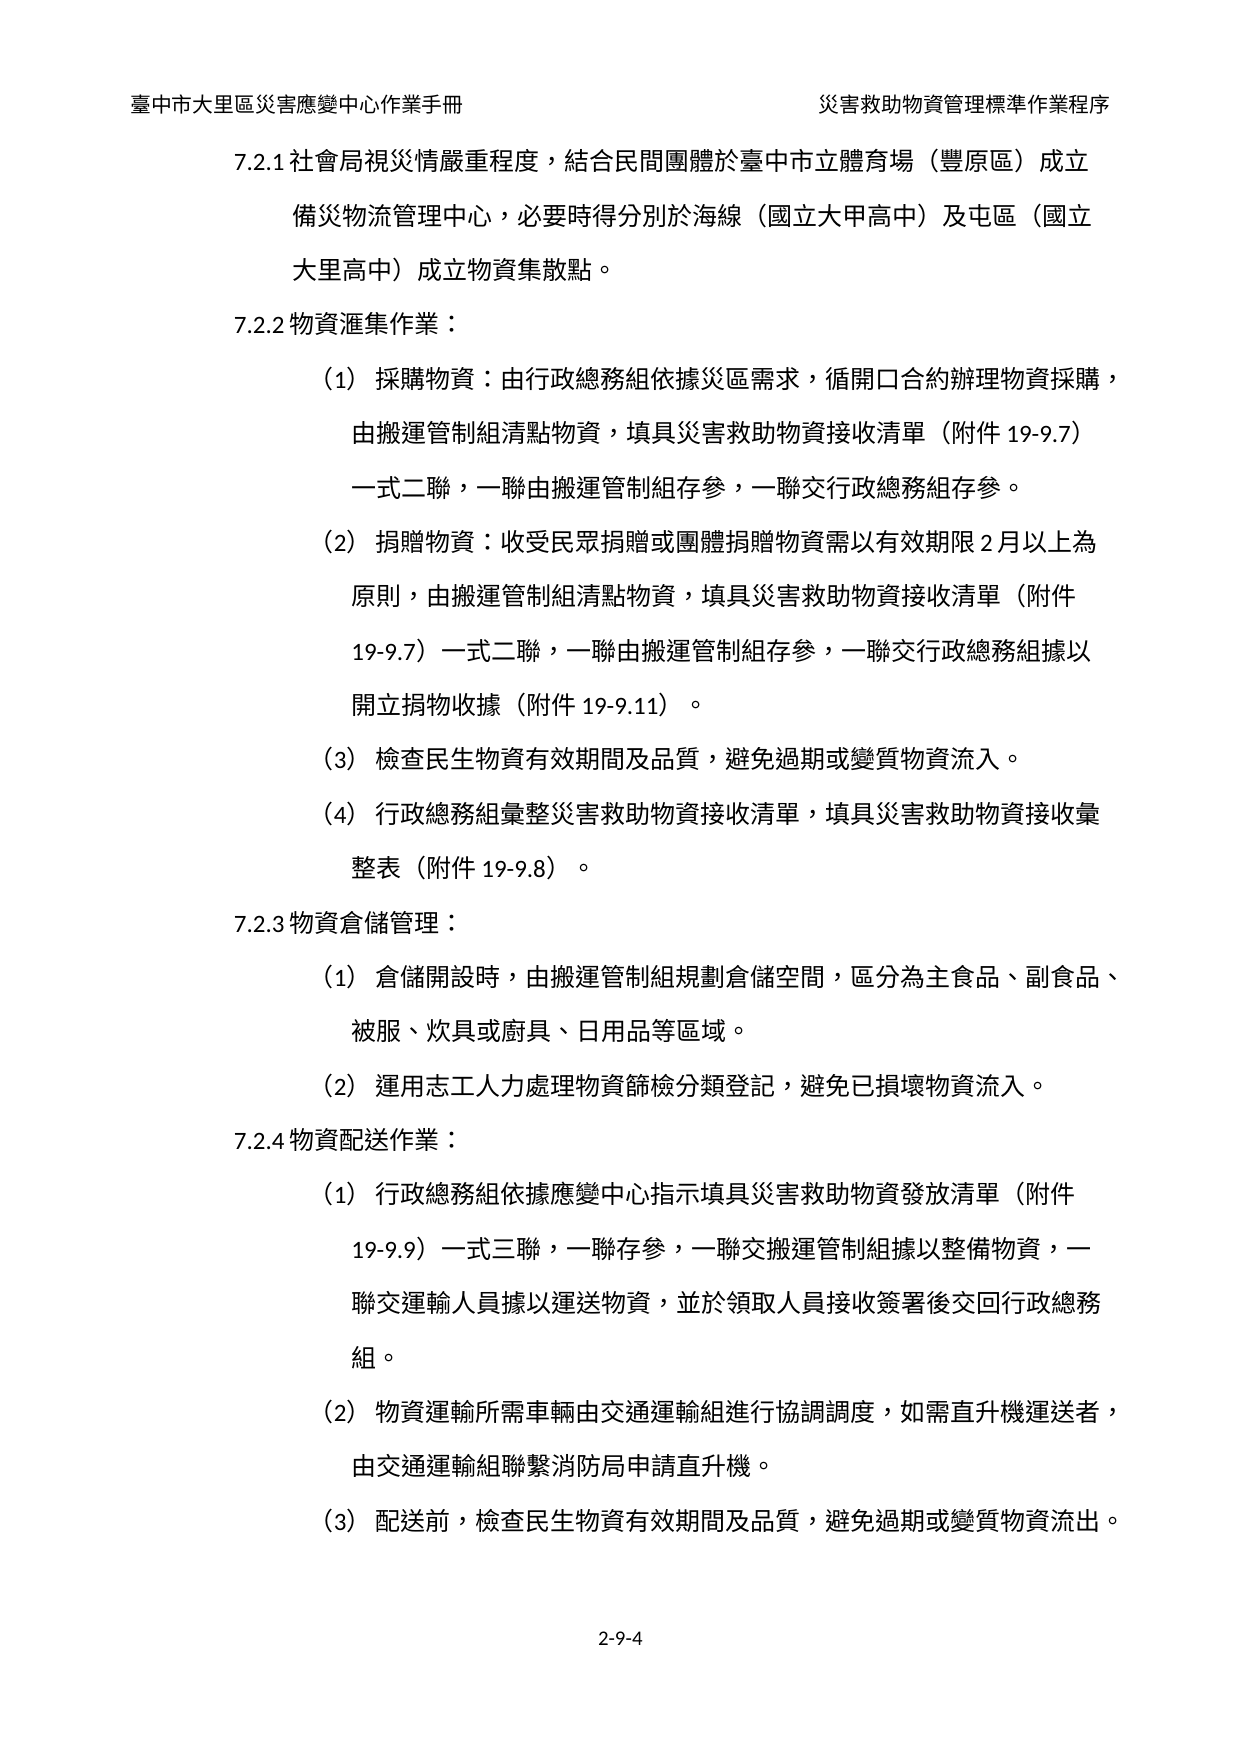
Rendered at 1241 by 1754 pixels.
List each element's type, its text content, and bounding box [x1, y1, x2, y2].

text （1） 採購物資：由行政總務組依據災區需求，循開口合約辦理物資採購，由搬運管制組清點物資，填具災害救助物資接收清單（附件19-9.7）一式二聯，一聯由搬運管制組存參，一聯交行政總務組存參。 [308, 359, 1110, 504]
text （2） 捐贈物資：收受民眾捐贈或團體捐贈物資需以有效期限2月以上為原則，由搬運管制組清點物資，填具災害救助物資接收清單（附件19-9.7）一式二聯，一聯由搬運管制組存參，一聯交行政總務組據以開立捐物收據（附件19-9.11）。 [308, 522, 1110, 722]
text （1） 行政總務組依據應變中心指示填具災害救助物資發放清單（附件19-9.9）一式三聯，一聯存參，一聯交搬運管制組據以整備物資，一聯交運輸人員據以運送物資，並於領取人員接收簽署後交回行政總務組。 [308, 1175, 1110, 1374]
text 7.2.3物資倉儲管理： [234, 903, 1110, 939]
text （3） 配送前，檢查民生物資有效期間及品質，避免過期或變質物資流出。 [308, 1501, 1110, 1537]
text （2） 物資運輸所需車輛由交通運輸組進行協調調度，如需直升機運送者，由交通運輸組聯繫消防局申請直升機。 [308, 1392, 1110, 1483]
text （2） 運用志工人力處理物資篩檢分類登記，避免已損壞物資流入。 [308, 1066, 1110, 1102]
text （1） 倉儲開設時，由搬運管制組規劃倉儲空間，區分為主食品、副食品、被服、炊具或廚具、日用品等區域。 [308, 957, 1110, 1048]
text （4） 行政總務組彙整災害救助物資接收清單，填具災害救助物資接收彙整表（附件19-9.8）。 [308, 794, 1110, 885]
text 7.2.4物資配送作業： [234, 1121, 1110, 1157]
text 7.2.2物資滙集作業： [234, 305, 1110, 341]
text （3） 檢查民生物資有效期間及品質，避免過期或變質物資流入。 [308, 740, 1110, 776]
text 7.2.1社會局視災情嚴重程度，結合民間團體於臺中市立體育場（豐原區）成立備災物流管理中心，必要時得分別於海線（國立大甲高中）及屯區（國立大里高中）成立物資集散點。 [234, 142, 1110, 287]
